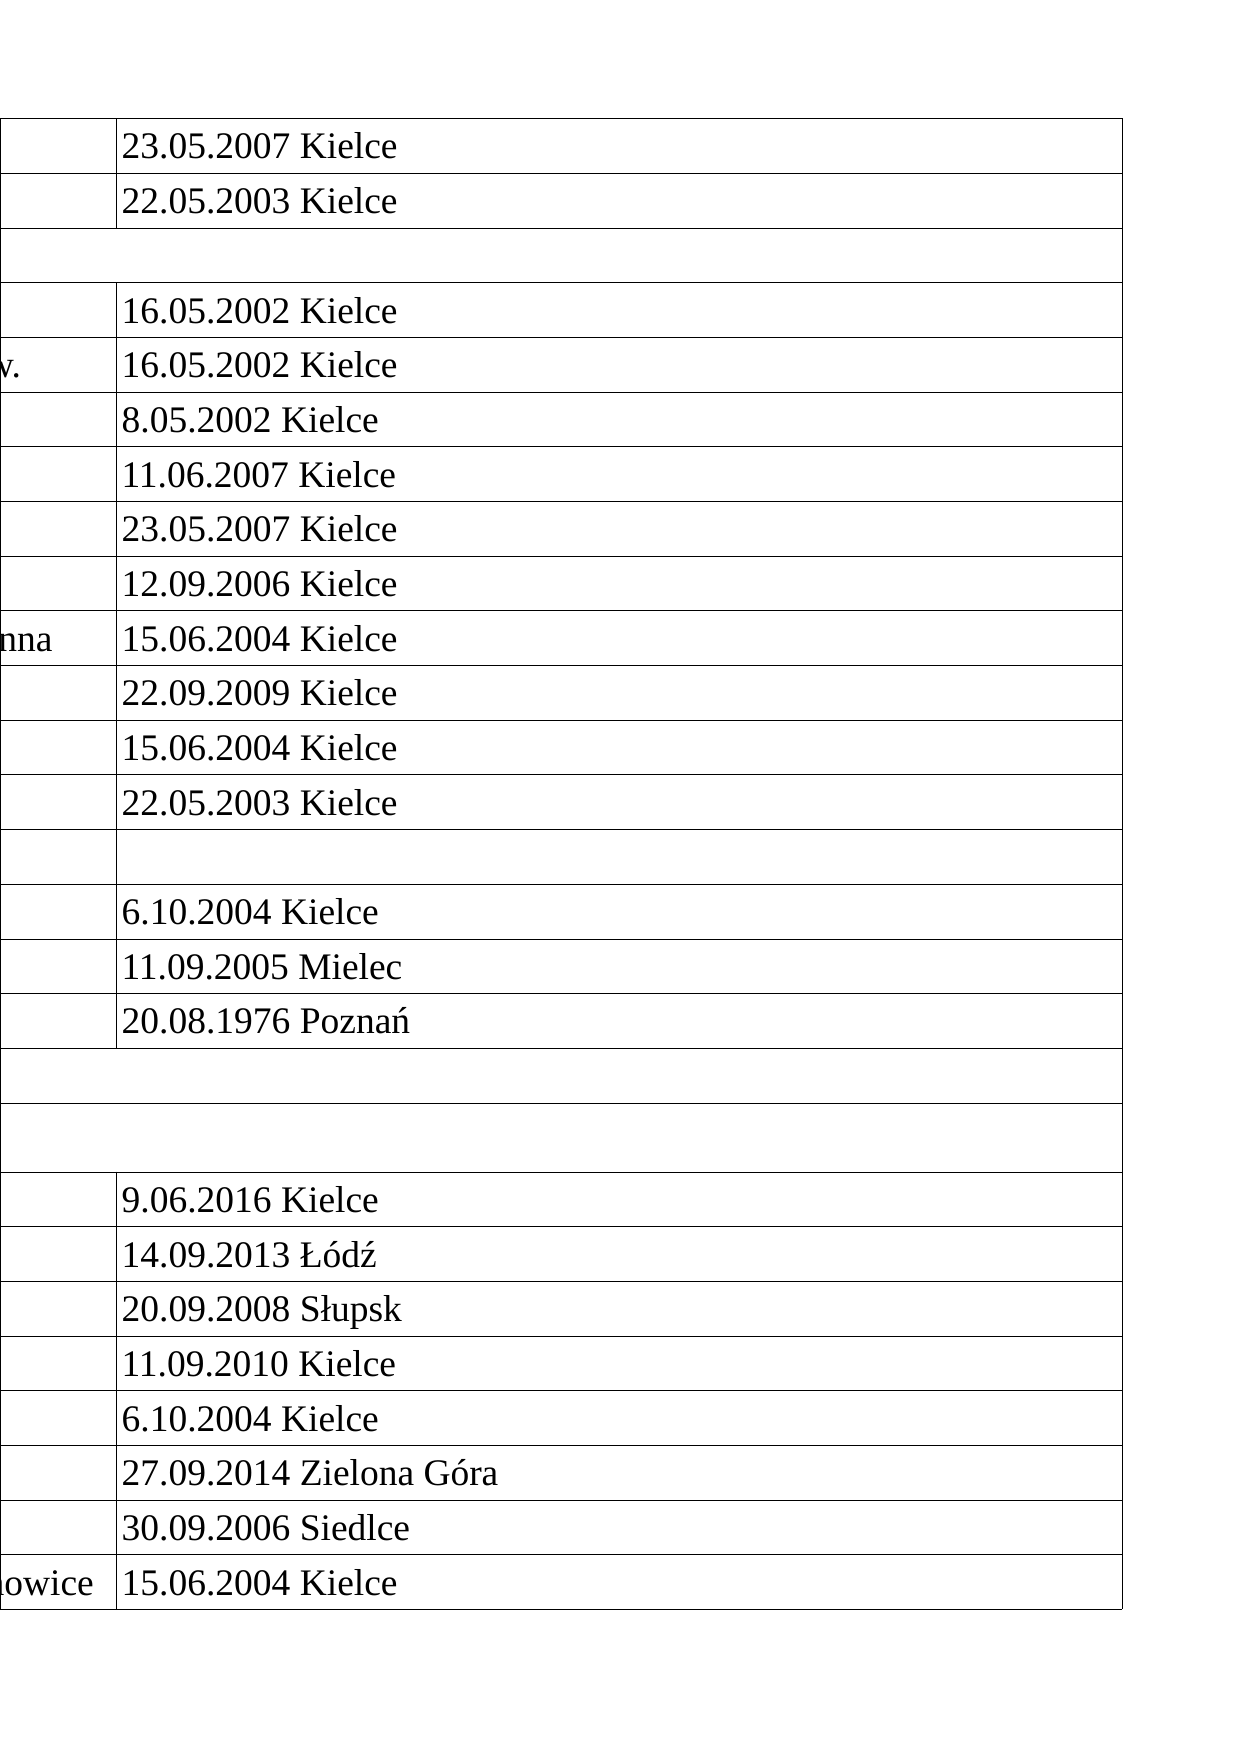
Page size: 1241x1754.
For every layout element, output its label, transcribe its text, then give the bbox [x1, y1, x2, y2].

table_cell Żaczek Połaniec [1, 1337, 116, 1390]
table_cell Budowlani Kielce [1, 283, 116, 337]
table_cell Trójka Sandomierz [1, 1227, 116, 1281]
table_cell Juventa-Kobex Starachowice [1, 1555, 116, 1609]
table_cell KKL Kielce [1, 502, 116, 556]
table_cell 8.05.2002 Kielce [117, 393, 1122, 446]
table_cell KKL Kielce [1, 1446, 116, 1500]
table_cell 11.09.2010 Kielce [117, 1337, 1122, 1390]
table_cell Budowlani Kielce [1, 1391, 116, 1445]
table_cell 22.05.2003 Kielce [117, 775, 1122, 829]
table_cell WiR Łopuszno [1, 721, 116, 774]
table_cell Gimnazjum 12 Kielce [1, 393, 116, 446]
table_cell KKL Kielce [1, 557, 116, 610]
table_cell 12.09.2006 Kielce [117, 557, 1122, 610]
table_cell 20.08.1976 Poznań [117, 994, 1122, 1048]
table_cell 9.06.2016 Kielce [117, 1173, 1122, 1226]
table_cell [1, 1049, 1122, 1102]
table_cell [1, 229, 1122, 282]
table_cell Wisła Sandomierz [1, 447, 116, 501]
table_cell 6.10.2004 Kielce [117, 885, 1122, 938]
table_cell 30.09.2006 Siedlce [117, 1501, 1122, 1554]
table_cell 11.09.2005 Mielec [117, 940, 1122, 993]
table_cell 16.05.2002 Kielce [117, 338, 1122, 392]
table_cell 11.06.2007 Kielce [117, 447, 1122, 501]
table_cell 27.09.2014 Zielona Góra [117, 1446, 1122, 1500]
table_cell [117, 830, 1122, 884]
table_cell WiR Łopuszno [1, 1501, 116, 1554]
table_cell Delfin Połaniec [1, 940, 116, 993]
table_cell Nowi Kielce [1, 994, 116, 1048]
table_cell Budowlani Kielce [1, 775, 116, 829]
table_cell STS Skarżysko-Kamienna [1, 611, 116, 665]
table_cell WiR Łopuszno [1, 1282, 116, 1336]
table_cell 22.09.2009 Kielce [117, 666, 1122, 720]
table_cell [1, 830, 116, 884]
table_cell 20.09.2008 Słupsk [117, 1282, 1122, 1336]
table_cell 16.05.2002 Kielce [117, 283, 1122, 337]
table_cell 23.05.2007 Kielce [117, 502, 1122, 556]
table_cell KKL Kielce [1, 666, 116, 720]
table_cell 15.06.2004 Kielce [117, 1555, 1122, 1609]
table_cell 6.10.2004 Kielce [117, 1391, 1122, 1445]
table_cell 15.06.2004 Kielce [117, 611, 1122, 665]
table_cell 22.05.2003 Kielce [117, 174, 1122, 227]
table_cell 15.06.2004 Kielce [117, 721, 1122, 774]
table_cell Budowlani Kielce [1, 174, 116, 227]
table_cell 23.05.2007 Kielce [117, 119, 1122, 173]
table_cell 14.09.2013 Łódź [117, 1227, 1122, 1281]
table_cell Najlepsi młodzicy (U16) [1, 1104, 1122, 1172]
table_cell WiR Łopuszno [1, 885, 116, 938]
table_cell Ostrowia Ostrowiec Św. [1, 338, 116, 392]
table_cell Gimnazjum 1 Kielce [1, 119, 116, 173]
table_cell KKL Kielce [1, 1173, 116, 1226]
